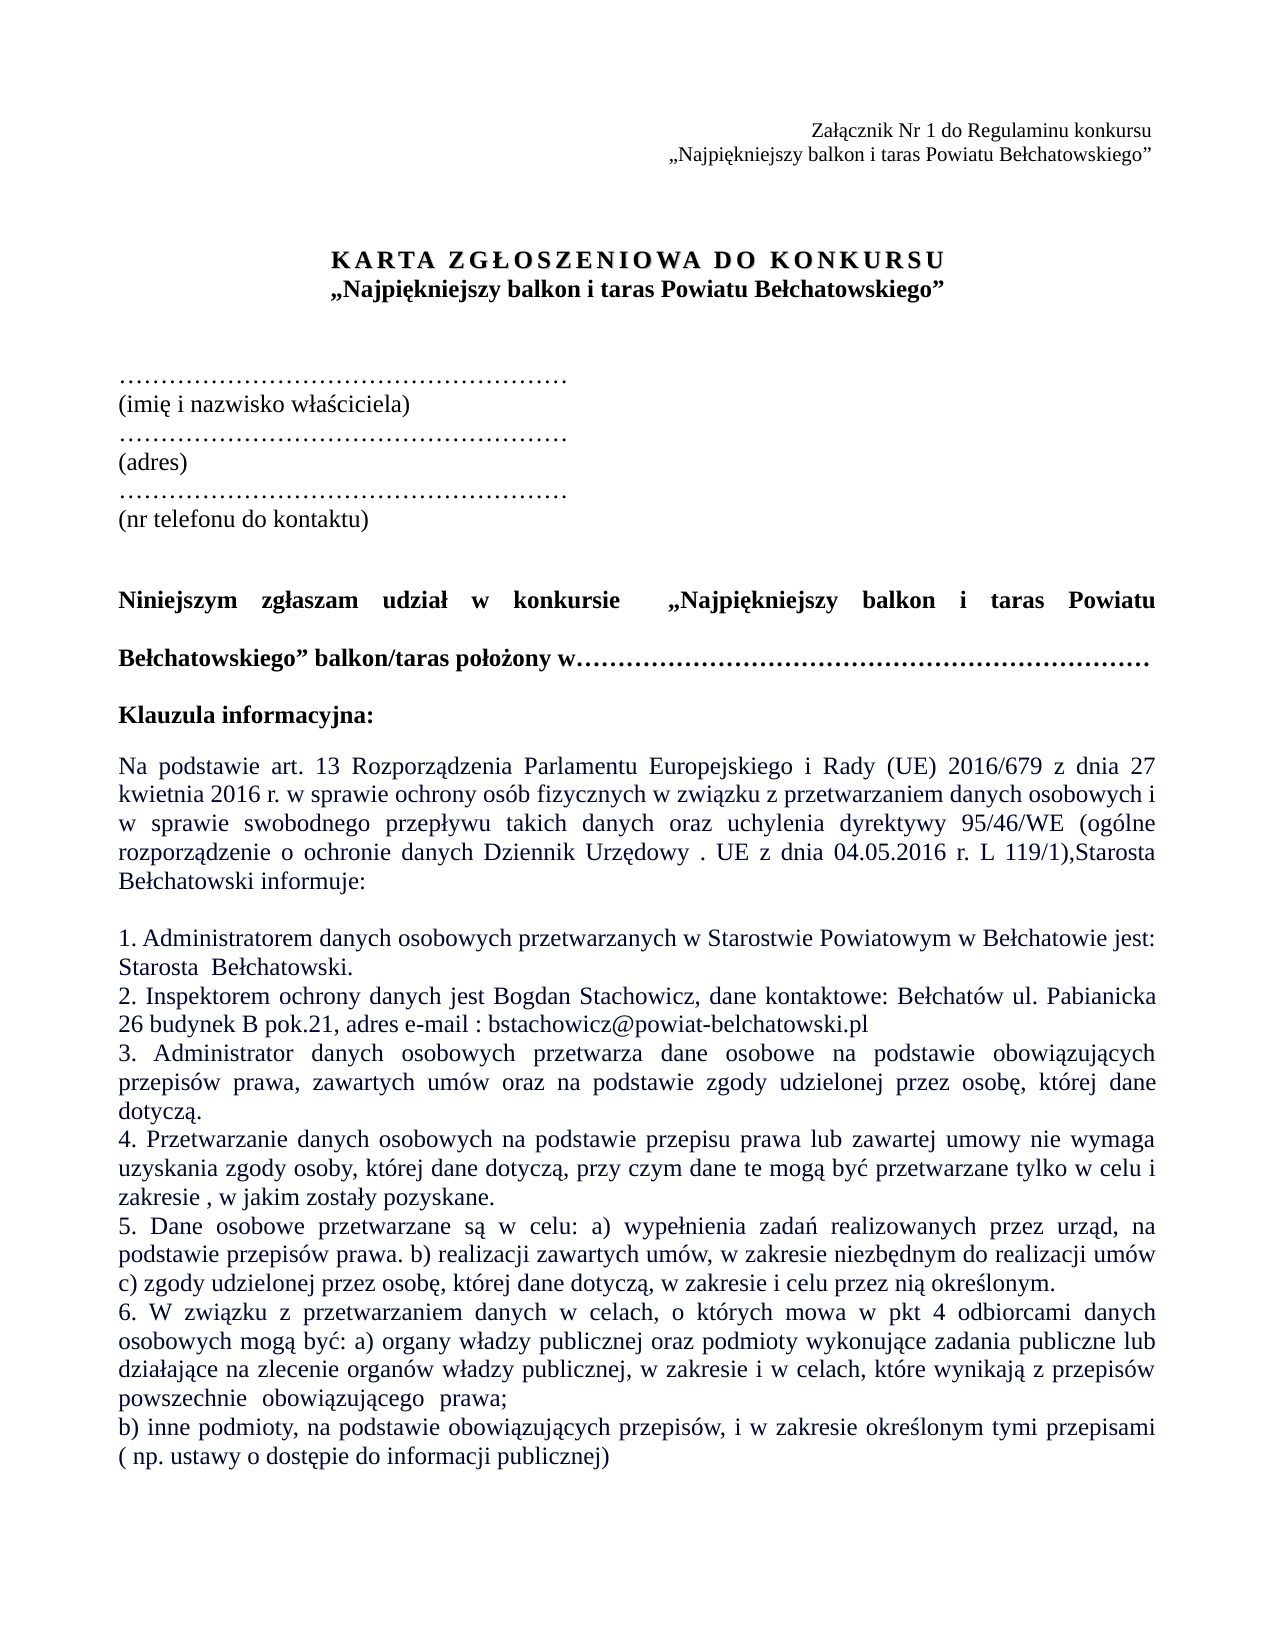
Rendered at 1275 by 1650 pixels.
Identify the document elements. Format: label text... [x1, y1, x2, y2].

text (imię i nazwisko właściciela) [118, 389, 1157, 418]
text KARTA ZGŁOSZENIOWA DO KONKURSU [118, 245, 1157, 274]
text Klauzula informacyjna: [118, 701, 1157, 729]
text Niniejszym zgłaszam udział w konkursie „Najpiękniejszy balkon i taras Powiatu Bełchatowskiego” balkon/taras położony w…………………………………………………………… [118, 586, 1157, 672]
text 4. Przetwarzanie danych osobowych na podstawie przepisu prawa lub zawartej umowy nie wymaga uzyskania zgody osoby, której dane dotyczą, przy czym dane te mogą być przetwarzane tylko w celu i zakresie , w jakim zostały pozyskane. [118, 1124, 1157, 1211]
text 3. Administrator danych osobowych przetwarza dane osobowe na podstawie obowiązujących przepisów prawa, zawartych umów oraz na podstawie zgody udzielonej przez osobę, której dane dotyczą. [118, 1038, 1157, 1124]
text Na podstawie art. 13 Rozporządzenia Parlamentu Europejskiego i Rady (UE) 2016/679 z dnia 27 kwietnia 2016 r. w sprawie ochrony osób fizycznych w związku z przetwarzaniem danych osobowych i w sprawie swobodnego przepływu takich danych oraz uchylenia dyrektywy 95/46/WE (ogólne rozporządzenie o ochronie danych Dziennik Urzędowy . UE z dnia 04.05.2016 r. L 119/1),Starosta Bełchatowski informuje: [118, 729, 1157, 894]
text 5. Dane osobowe przetwarzane są w celu: a) wypełnienia zadań realizowanych przez urząd, na podstawie przepisów prawa. b) realizacji zawartych umów, w zakresie niezbędnym do realizacji umów c) zgody udzielonej przez osobę, której dane dotyczą, w zakresie i celu przez nią określonym. [118, 1211, 1157, 1297]
text Załącznik Nr 1 do Regulaminu konkursu [118, 118, 1157, 142]
text (adres) [118, 447, 1157, 475]
text 6. W związku z przetwarzaniem danych w celach, o których mowa w pkt 4 odbiorcami danych osobowych mogą być: a) organy władzy publicznej oraz podmioty wykonujące zadania publiczne lub działające na zlecenie organów władzy publicznej, w zakresie i w celach, które wynikają z przepisów powszechnie obowiązującego prawa; b) inne podmioty, na podstawie obowiązujących przepisów, i w zakresie określonym tymi przepisami ( np. ustawy o dostępie do informacji publicznej) [118, 1297, 1157, 1469]
text „Najpiękniejszy balkon i taras Powiatu Bełchatowskiego” [118, 274, 1157, 303]
text (nr telefonu do kontaktu) [118, 504, 1157, 533]
text ……………………………………………… [118, 475, 1157, 504]
text „Najpiękniejszy balkon i taras Powiatu Bełchatowskiego” [118, 142, 1157, 166]
text ……………………………………………… [118, 360, 1157, 389]
text 1. Administratorem danych osobowych przetwarzanych w Starostwie Powiatowym w Bełchatowie jest: Starosta Bełchatowski. 2. Inspektorem ochrony danych jest Bogdan Stachowicz, dane kontaktowe: Bełchatów ul. Pabianicka 26 budynek B pok.21, adres e-mail : bstachowicz@powiat-belchatowski.pl [118, 894, 1157, 1038]
text ……………………………………………… [118, 418, 1157, 447]
